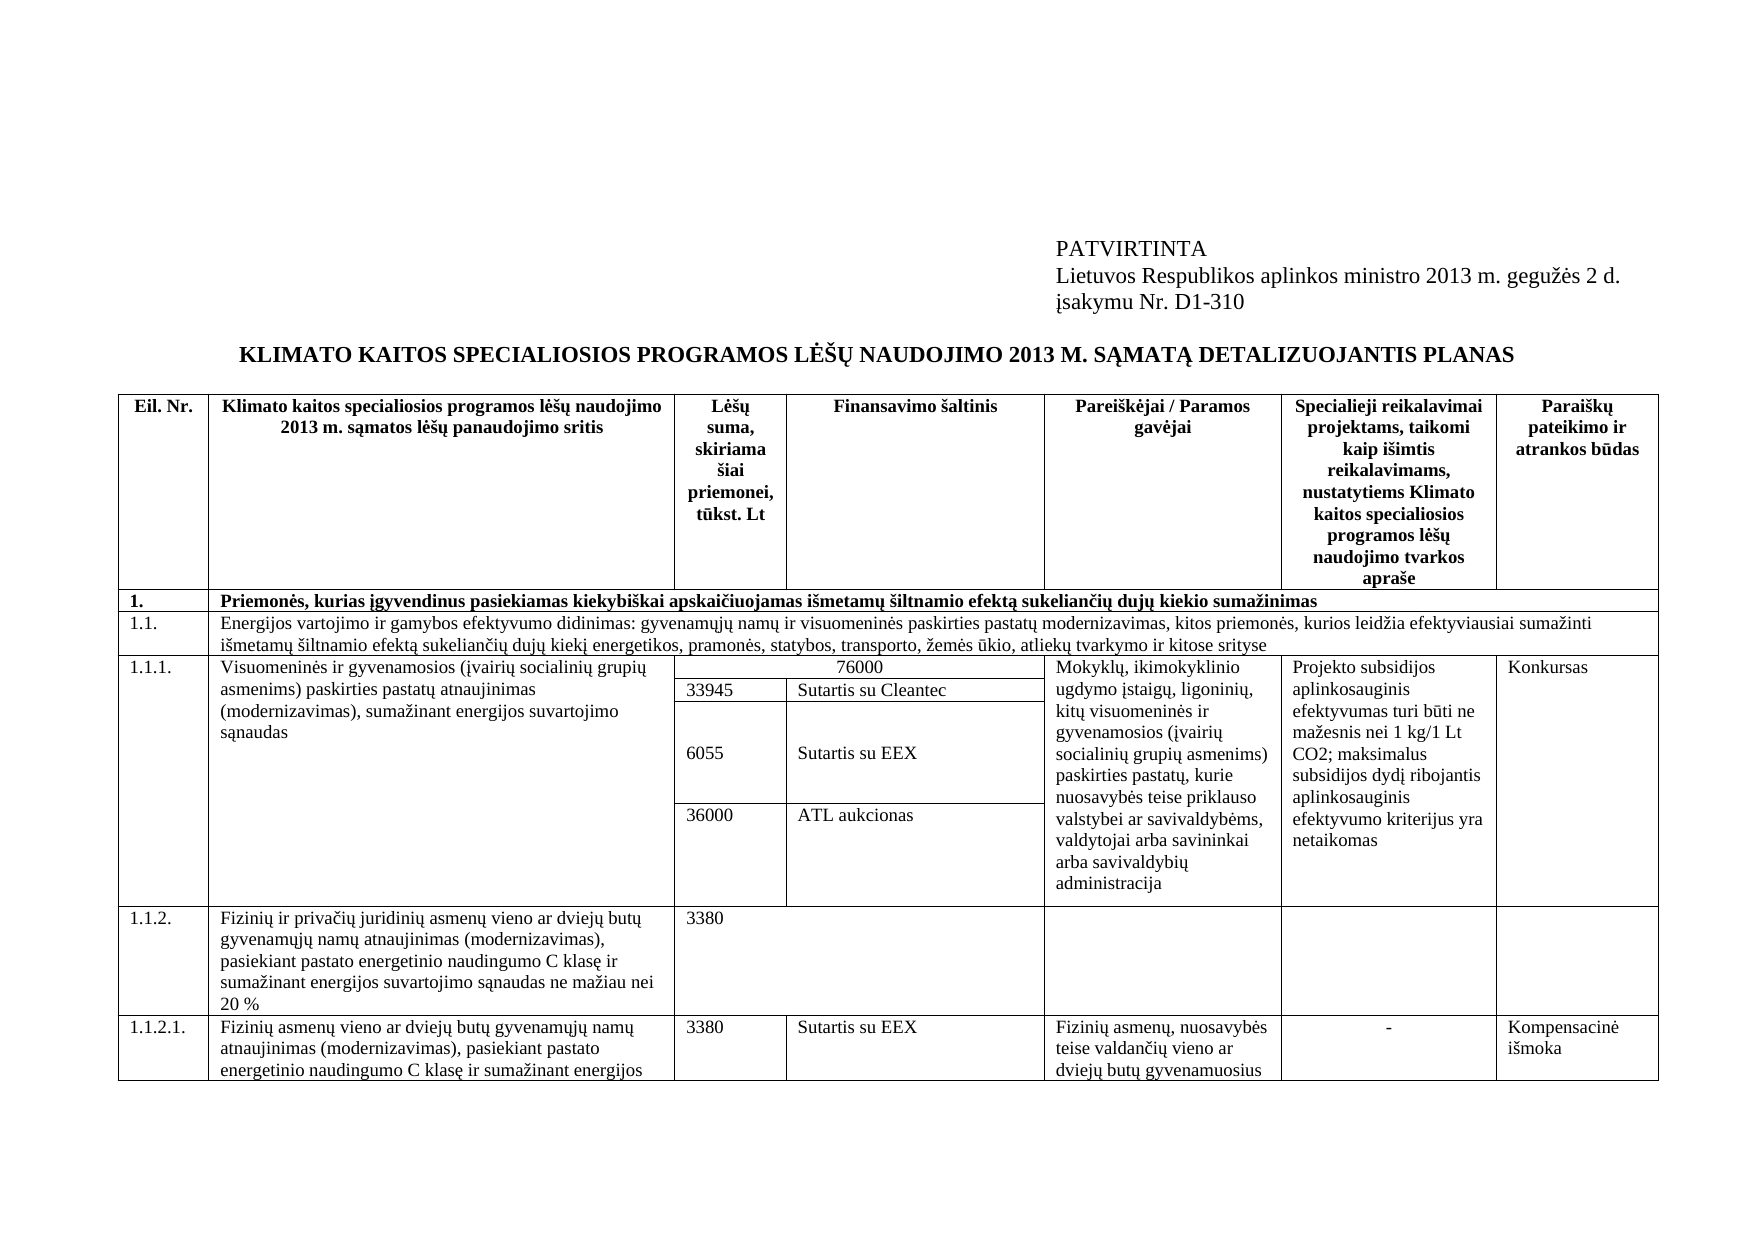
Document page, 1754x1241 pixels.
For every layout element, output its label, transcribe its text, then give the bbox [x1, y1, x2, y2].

table_cell Visuomeninės ir gyvenamosios (įvairių socialinių grupių asmenims) paskirties pastatų atnaujinimas (modernizavimas), sumažinant energijos suvartojimo sąnaudas [209, 656, 674, 906]
table_cell - [1282, 1016, 1496, 1080]
table_header Specialieji reikalavimai projektams, taikomi kaip išimtis reikalavimams, nustatytiems Klimato kaitos specialiosios programos lėšų naudojimo tvarkos apraše [1282, 395, 1496, 589]
table_cell 3380 [675, 907, 1044, 1014]
table_cell 36000 [675, 804, 786, 906]
table_cell Sutartis su EEX [787, 1016, 1044, 1080]
table_cell Mokyklų, ikimokyklinio ugdymo įstaigų, ligoninių, kitų visuomeninės ir gyvenamosios (įvairių socialinių grupių asmenims) paskirties pastatų, kurie nuosavybės teise priklauso valstybei ar savivaldybėms, valdytojai arba savininkai arba savivaldybių administracija [1045, 656, 1281, 906]
table_cell Sutartis su Cleantec [787, 679, 1044, 701]
table_header Lėšų suma, skiriama šiai priemonei, tūkst. Lt [675, 395, 786, 589]
table_cell Fizinių asmenų vieno ar dviejų butų gyvenamųjų namų atnaujinimas (modernizavimas), pasiekiant pastato energetinio naudingumo C klasę ir sumažinant energijos [209, 1016, 674, 1080]
table_cell 33945 [675, 679, 786, 701]
table_cell Fizinių ir privačių juridinių asmenų vieno ar dviejų butų gyvenamųjų namų atnaujinimas (modernizavimas), pasiekiant pastato energetinio naudingumo C klasę ir sumažinant energijos suvartojimo sąnaudas ne mažiau nei 20 % [209, 907, 674, 1014]
table_header Finansavimo šaltinis [787, 395, 1044, 589]
table_cell [1497, 907, 1658, 1014]
table_cell 3380 [675, 1016, 786, 1080]
table_cell Konkursas [1497, 656, 1658, 906]
table_cell ATL aukcionas [787, 804, 1044, 906]
table_header Klimato kaitos specialiosios programos lėšų naudojimo 2013 m. sąmatos lėšų panaudojimo sritis [209, 395, 674, 589]
table_cell Kompensacinė išmoka [1497, 1016, 1658, 1080]
table_header Paraiškų pateikimo ir atrankos būdas [1497, 395, 1658, 589]
table_cell Sutartis su EEX [787, 702, 1044, 803]
table_cell [1045, 907, 1281, 1014]
table_cell 1.1. [119, 612, 208, 655]
table_cell 1. [119, 590, 208, 611]
table_cell Fizinių asmenų, nuosavybės teise valdančių vieno ar dviejų butų gyvenamuosius [1045, 1016, 1281, 1080]
table_cell Energijos vartojimo ir gamybos efektyvumo didinimas: gyvenamųjų namų ir visuomeninės paskirties pastatų modernizavimas, kitos priemonės, kurios leidžia efektyviausiai sumažinti išmetamų šiltnamio efektą sukeliančių dujų kiekį energetikos, pramonės, statybos, transporto, žemės ūkio, atliekų tvarkymo ir kitose srityse [209, 612, 1658, 655]
table_cell 1.1.2. [119, 907, 208, 1014]
table_header Pareiškėjai / Paramos gavėjai [1045, 395, 1281, 589]
table_cell 1.1.2.1. [119, 1016, 208, 1080]
table_cell Priemonės, kurias įgyvendinus pasiekiamas kiekybiškai apskaičiuojamas išmetamų šiltnamio efektą sukeliančių dujų kiekio sumažinimas [209, 590, 1658, 611]
table_cell [1282, 907, 1496, 1014]
text Lietuvos Respublikos aplinkos ministro 2013 m. gegužės 2 d. įsakymu Nr. D1-310 [1056, 262, 1636, 314]
table_cell 6055 [675, 702, 786, 803]
text PATVIRTINTA [1056, 235, 1636, 262]
table_header Eil. Nr. [119, 395, 208, 589]
table_cell 1.1.1. [119, 656, 208, 906]
table_cell 76000 [675, 656, 1044, 678]
text KLIMATO KAITOS SPECIALIOSIOS PROGRAMOS LĖŠŲ NAUDOJIMO 2013 M. SĄMATĄ DETALIZUOJANTIS PLANAS [118, 341, 1636, 367]
table_cell Projekto subsidijos aplinkosauginis efektyvumas turi būti ne mažesnis nei 1 kg/1 Lt CO2; maksimalus subsidijos dydį ribojantis aplinkosauginis efektyvumo kriterijus yra netaikomas [1282, 656, 1496, 906]
